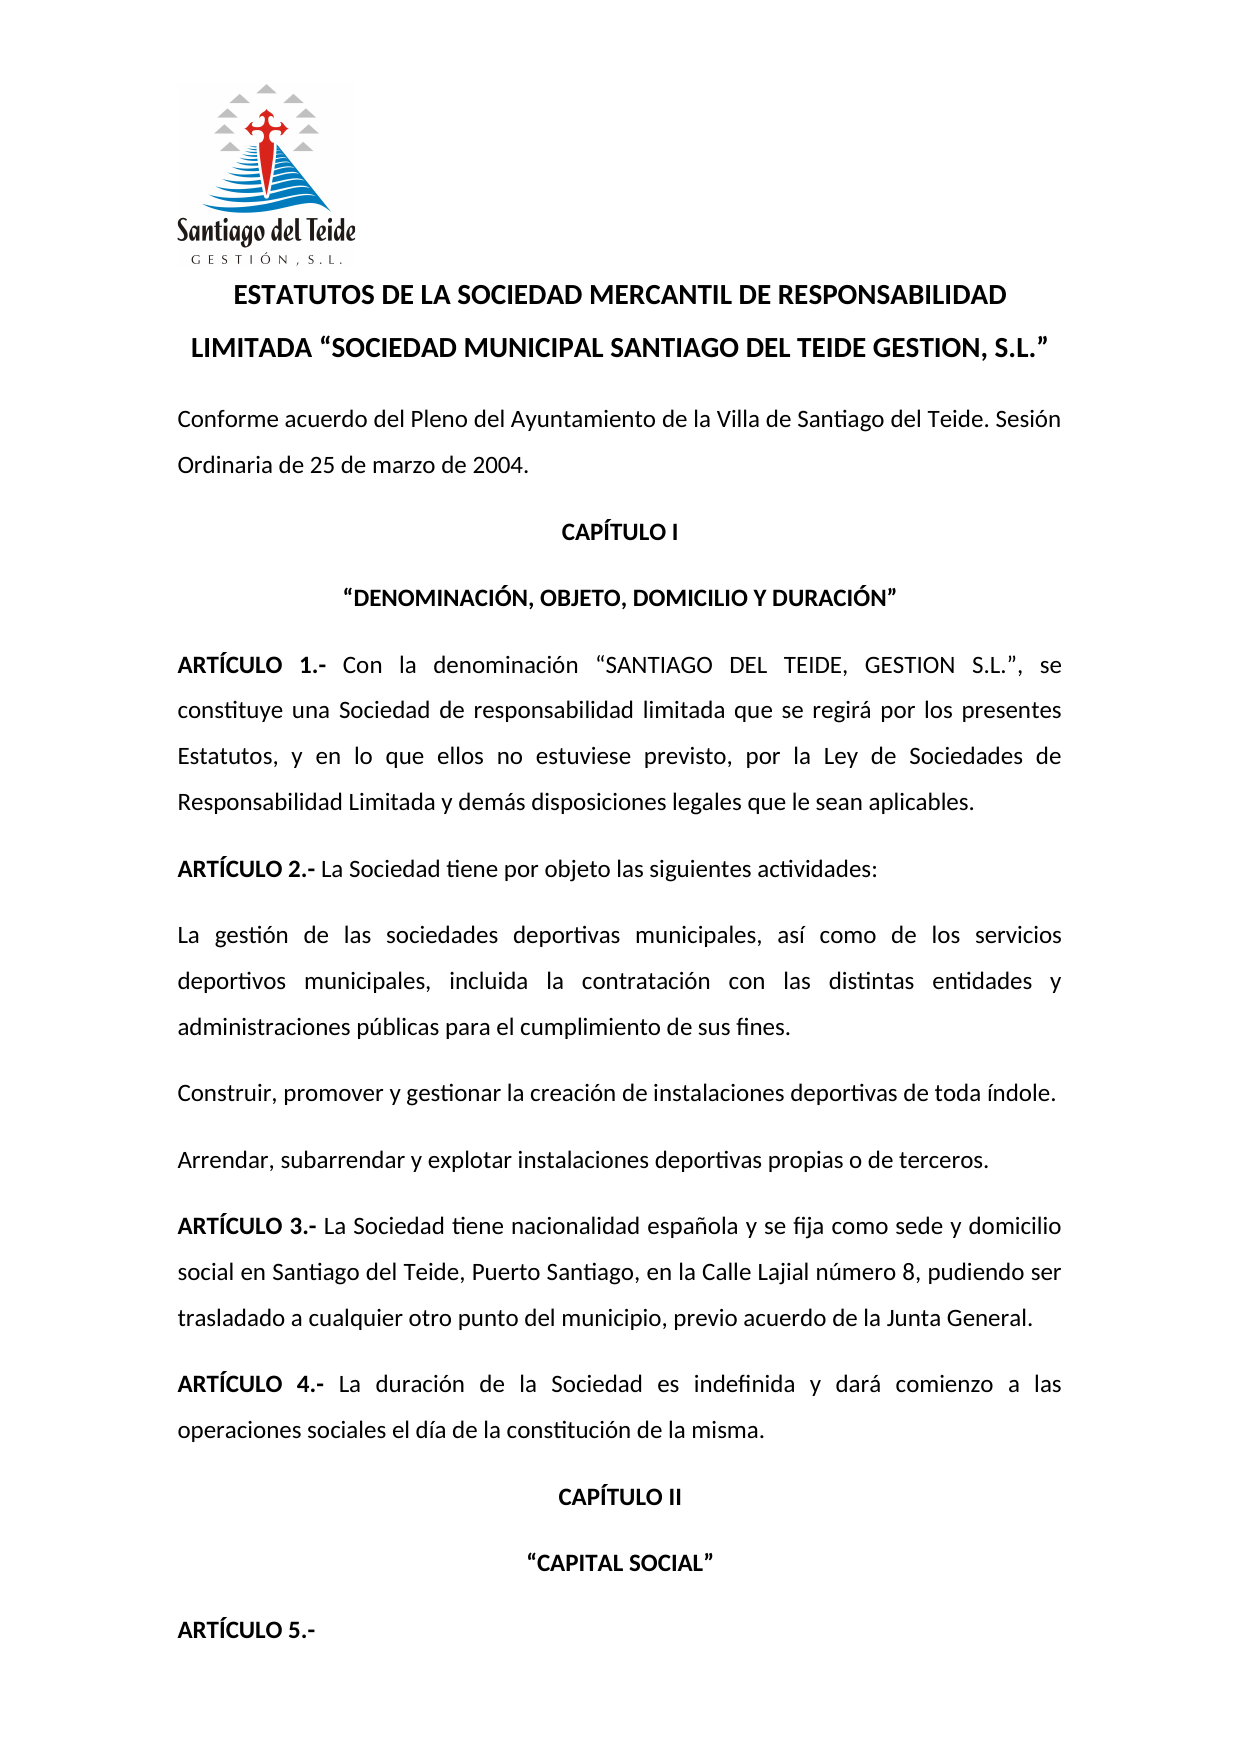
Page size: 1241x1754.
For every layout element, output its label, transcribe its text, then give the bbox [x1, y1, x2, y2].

text Arrendar, subarrendar y explotar instalaciones deportivas propias o de terceros. [177, 1144, 1063, 1174]
text “DENOMINACIÓN, OBJETO, DOMICILIO Y DURACIÓN” [177, 582, 1063, 613]
text ARTÍCULO 3.- La Sociedad tiene nacionalidad española y se fija como sede y domicilio social en Santiago del Teide, Puerto Santiago, en la Calle Lajial número 8, pudiendo ser trasladado a cualquier otro punto del municipio, previo acuerdo de la Junta General. [177, 1210, 1063, 1332]
text Construir, promover y gestionar la creación de instalaciones deportivas de toda índole. [177, 1077, 1063, 1108]
text ESTATUTOS DE LA SOCIEDAD MERCANTIL DE RESPONSABILIDAD LIMITADA “SOCIEDAD MUNICIPAL SANTIAGO DEL TEIDE GESTION, S.L.” [177, 276, 1063, 365]
text ARTÍCULO 2.- La Sociedad tiene por objeto las siguientes actividades: [177, 853, 1063, 883]
text La gestión de las sociedades deportivas municipales, así como de los servicios deportivos municipales, incluida la contratación con las distintas entidades y administraciones públicas para el cumplimiento de sus fines. [177, 919, 1063, 1041]
text “CAPITAL SOCIAL” [177, 1547, 1063, 1578]
text ARTÍCULO 5.- [177, 1614, 1063, 1644]
text Conforme acuerdo del Pleno del Ayuntamiento de la Villa de Santiago del Teide. Sesión Ordinaria de 25 de marzo de 2004. [177, 403, 1063, 480]
text ARTÍCULO 4.- La duración de la Sociedad es indefinida y dará comienzo a las operaciones sociales el día de la constitución de la misma. [177, 1368, 1063, 1445]
text ARTÍCULO 1.- Con la denominación “SANTIAGO DEL TEIDE, GESTION S.L.”, se constituye una Sociedad de responsabilidad limitada que se regirá por los presentes Estatutos, y en lo que ellos no estuviese previsto, por la Ley de Sociedades de Responsabilidad Limitada y demás disposiciones legales que le sean aplicables. [177, 649, 1063, 817]
text CAPÍTULO I [177, 516, 1063, 546]
text CAPÍTULO II [177, 1481, 1063, 1511]
